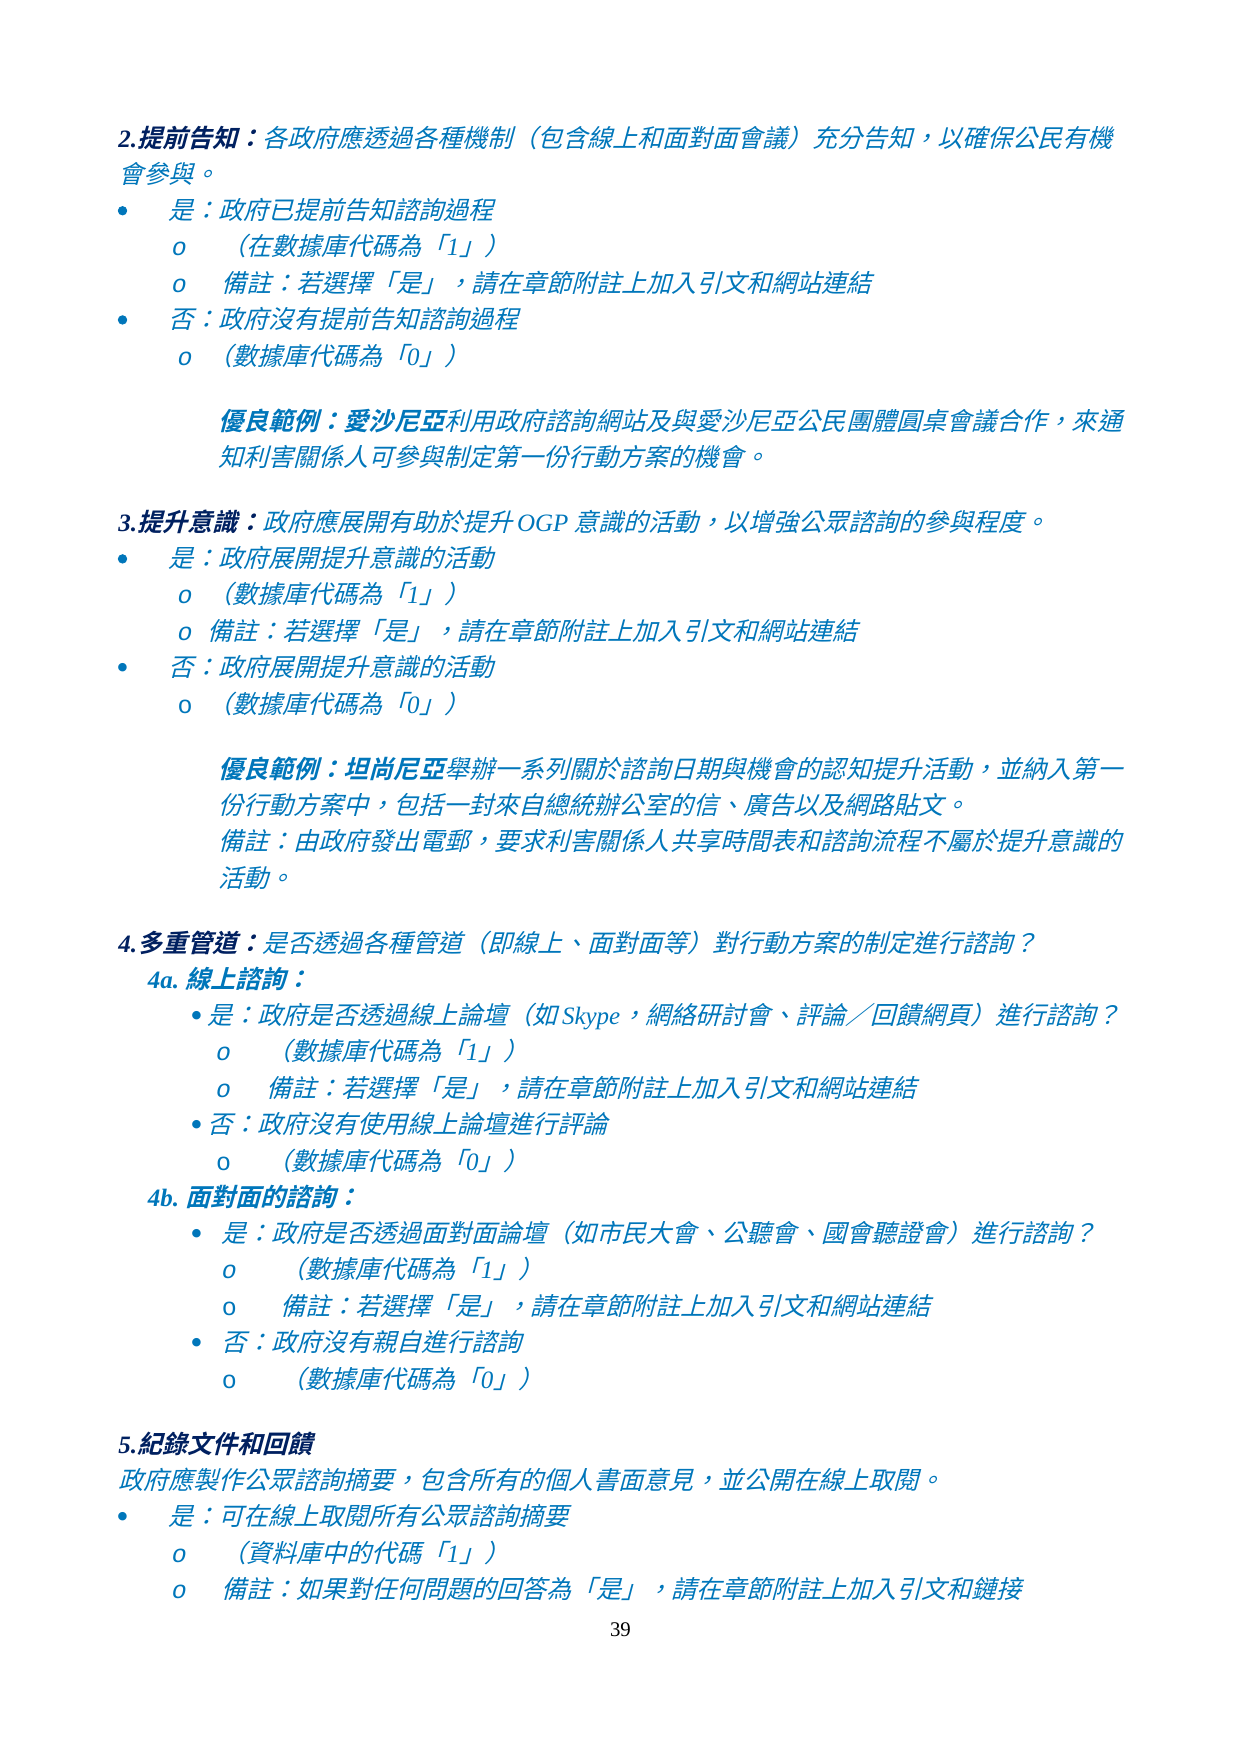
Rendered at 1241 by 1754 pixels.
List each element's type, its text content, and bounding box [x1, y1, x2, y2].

list （數據庫代碼為「0」） [177, 336, 1122, 372]
list （數據庫代碼為「0」） [216, 1141, 1122, 1177]
list 備註：若選擇「是」，請在章節附註上加入引文和網站連結 [172, 263, 1122, 300]
text 優良範例：愛沙尼亞利用政府諮詢網站及與愛沙尼亞公民團體圓桌會議合作，來通知利害關係人可參與制定第一份行動方案的機會。 [218, 401, 1122, 474]
text 備註：由政府發出電郵，要求利害關係人共享時間表和諮詢流程不屬於提升意識的活動。 [218, 822, 1122, 894]
list （數據庫代碼為「0」） [177, 684, 1122, 721]
list 備註：若選擇「是」，請在章節附註上加入引文和網站連結 [222, 1286, 1122, 1323]
text 5.紀錄文件和回饋 [118, 1424, 1122, 1461]
list 是：可在線上取閱所有公眾諮詢摘要 [118, 1497, 1122, 1533]
text 4b. 面對面的諮詢： [118, 1177, 1122, 1214]
list 是：政府是否透過面對面論壇（如市民大會、公聽會、國會聽證會）進行諮詢？ [192, 1214, 1122, 1250]
text 2.提前告知：各政府應透過各種機制（包含線上和面對面會議）充分告知，以確保公民有機會參與。 [118, 118, 1122, 191]
list 是：政府展開提升意識的活動 [118, 539, 1122, 575]
text 4a. 線上諮詢： [118, 959, 1122, 996]
list 備註：若選擇「是」，請在章節附註上加入引文和網站連結 [177, 611, 1122, 648]
list （資料庫中的代碼「1」） [172, 1533, 1122, 1569]
list （數據庫代碼為「1」） [216, 1032, 1122, 1068]
list （數據庫代碼為「1」） [177, 575, 1122, 611]
text 4.多重管道：是否透過各種管道（即線上、面對面等）對行動方案的制定進行諮詢？ [118, 923, 1122, 959]
list 是：政府是否透過線上論壇（如Skype，網絡研討會、評論／回饋網頁）進行諮詢？ [192, 996, 1122, 1032]
list 備註：如果對任何問題的回答為「是」，請在章節附註上加入引文和鏈接 [172, 1569, 1122, 1606]
list 備註：若選擇「是」，請在章節附註上加入引文和網站連結 [216, 1068, 1122, 1105]
text 優良範例：坦尚尼亞舉辦一系列關於諮詢日期與機會的認知提升活動，並納入第一份行動方案中，包括一封來自總統辦公室的信、廣告以及網路貼文。 [218, 749, 1122, 822]
list 否：政府沒有使用線上論壇進行評論 [192, 1105, 1122, 1141]
list 否：政府沒有親自進行諮詢 [192, 1323, 1122, 1359]
list （數據庫代碼為「1」） [222, 1250, 1122, 1286]
text 3.提升意識：政府應展開有助於提升OGP意識的活動，以增強公眾諮詢的參與程度。 [118, 502, 1122, 539]
list 否：政府展開提升意識的活動 [118, 648, 1122, 684]
list 否：政府沒有提前告知諮詢過程 [118, 300, 1122, 336]
list （數據庫代碼為「0」） [222, 1359, 1122, 1396]
list 是：政府已提前告知諮詢過程 [118, 191, 1122, 227]
list （在數據庫代碼為「1」） [172, 227, 1122, 263]
text 政府應製作公眾諮詢摘要，包含所有的個人書面意見，並公開在線上取閱。 [118, 1461, 1122, 1497]
